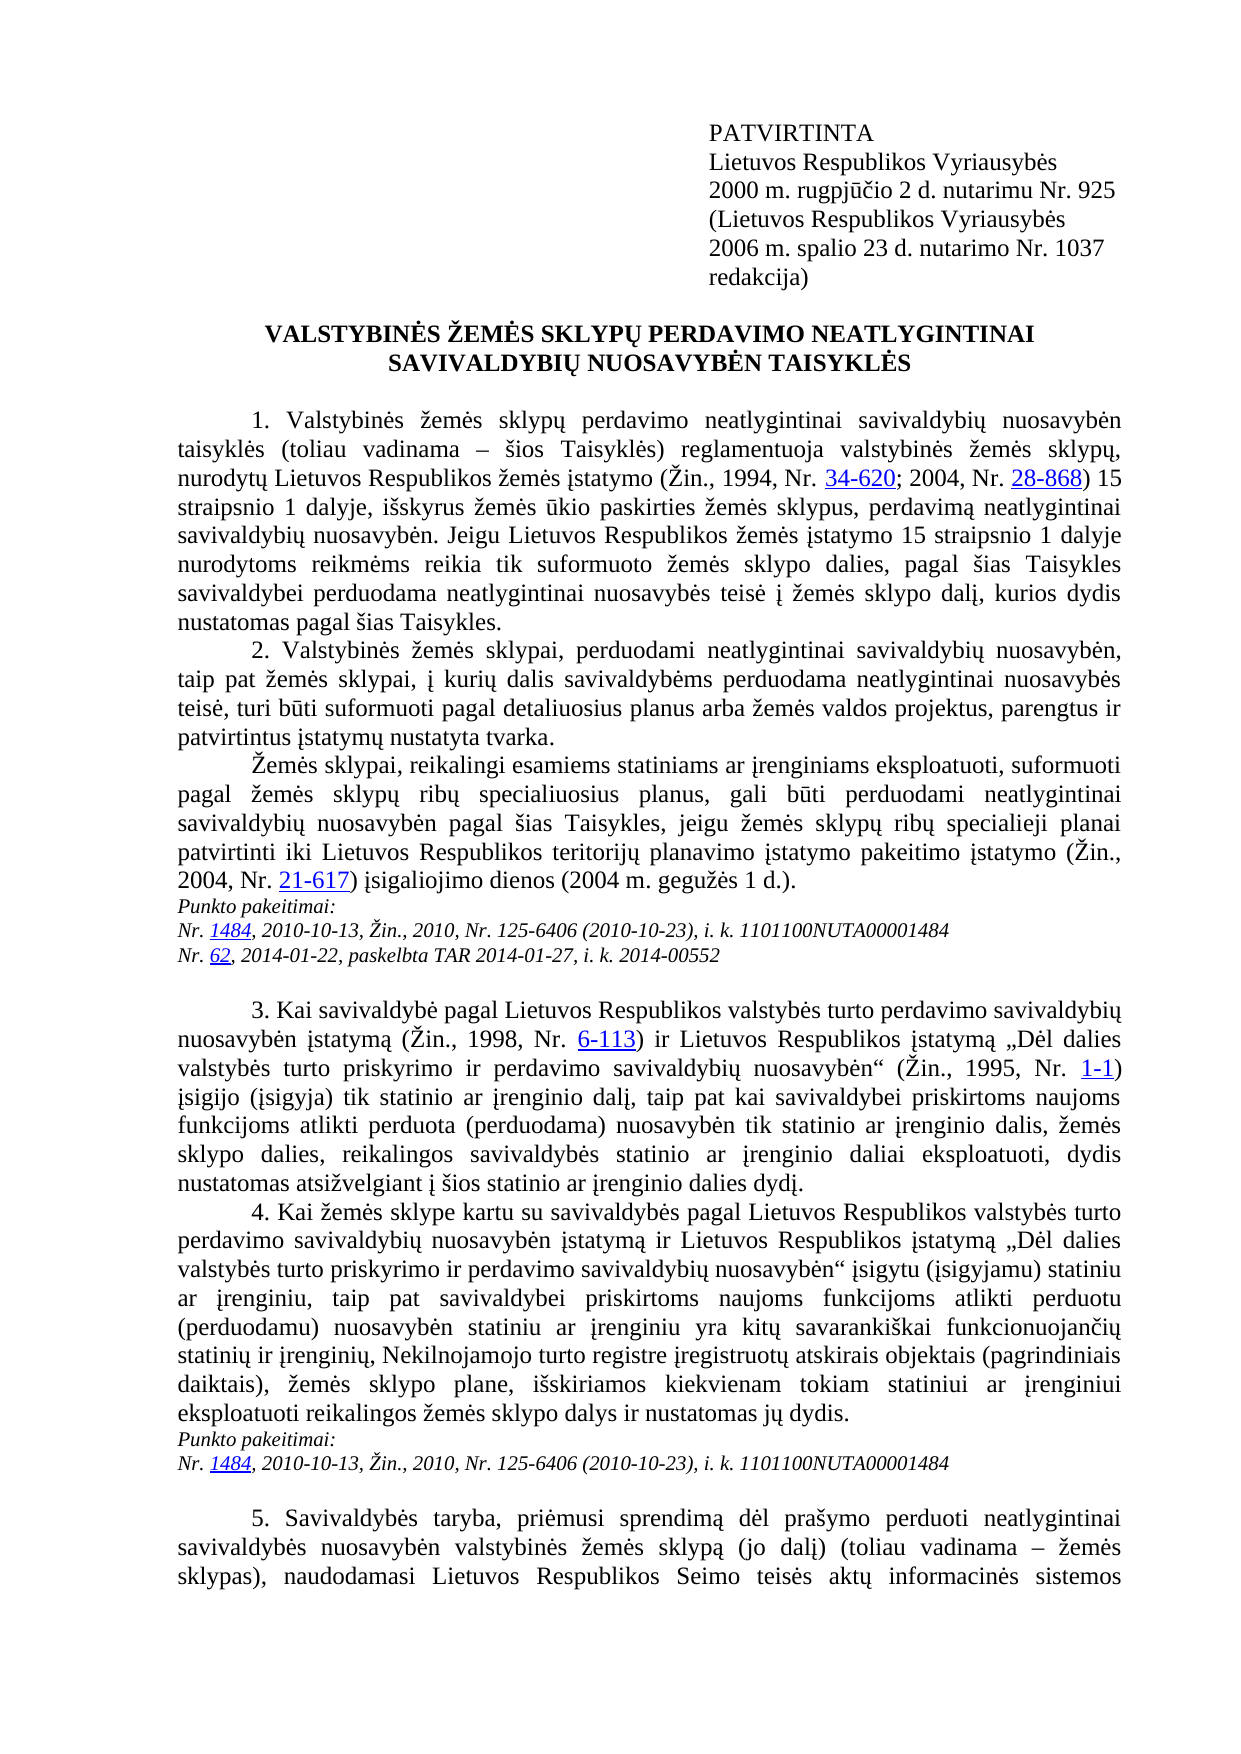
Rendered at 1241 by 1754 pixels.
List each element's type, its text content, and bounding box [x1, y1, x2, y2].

text Punkto pakeitimai: [177, 894, 1122, 918]
text Punkto pakeitimai: [177, 1427, 1122, 1451]
text Patvirtinta [177, 118, 1122, 147]
text 2006 m. spalio 23 d. nutarimo Nr. 1037 [177, 233, 1122, 262]
text (Lietuvos Respublikos Vyriausybės [177, 204, 1122, 233]
text Lietuvos Respublikos Vyriausybės [177, 147, 1122, 176]
text 4. Kai žemės sklype kartu su savivaldybės pagal Lietuvos Respublikos valstybės turto perdavimo savivaldybių nuosavybėn įstatymą ir Lietuvos Respublikos įstatymą „Dėl dalies valstybės turto priskyrimo ir perdavimo savivaldybių nuosavybėn“ įsigytu (įsigyjamu) statiniu ar įrenginiu, taip pat savivaldybei priskirtoms naujoms funkcijoms atlikti perduotu (perduodamu) nuosavybėn statiniu ar įrenginiu yra kitų savarankiškai funkcionuojančių statinių ir įrenginių, Nekilnojamojo turto registre įregistruotų atskirais objektais (pagrindiniais daiktais), žemės sklypo plane, išskiriamos kiekvienam tokiam statiniui ar įrenginiui eksploatuoti reikalingos žemės sklypo dalys ir nustatomas jų dydis. [177, 1197, 1122, 1427]
text valstybinės žemės sklypų perdavimo neatlygintinai savivaldybių nuosavybėn taisyklės [177, 319, 1122, 377]
text 3. Kai savivaldybė pagal Lietuvos Respublikos valstybės turto perdavimo savivaldybių nuosavybėn įstatymą (Žin., 1998, Nr. 6-113) ir Lietuvos Respublikos įstatymą „Dėl dalies valstybės turto priskyrimo ir perdavimo savivaldybių nuosavybėn“ (Žin., 1995, Nr. 1-1) įsigijo (įsigyja) tik statinio ar įrenginio dalį, taip pat kai savivaldybei priskirtoms naujoms funkcijoms atlikti perduota (perduodama) nuosavybėn tik statinio ar įrenginio dalis, žemės sklypo dalies, reikalingos savivaldybės statinio ar įrenginio daliai eksploatuoti, dydis nustatomas atsižvelgiant į šios statinio ar įrenginio dalies dydį. [177, 995, 1122, 1197]
text Nr. 62, 2014-01-22, paskelbta TAR 2014-01-27, i. k. 2014-00552 [177, 942, 1122, 967]
text 2. Valstybinės žemės sklypai, perduodami neatlygintinai savivaldybių nuosavybėn, taip pat žemės sklypai, į kurių dalis savivaldybėms perduodama neatlygintinai nuosavybės teisė, turi būti suformuoti pagal detaliuosius planus arba žemės valdos projektus, parengtus ir patvirtintus įstatymų nustatyta tvarka. [177, 636, 1122, 751]
text 2000 m. rugpjūčio 2 d. nutarimu Nr. 925 [177, 176, 1122, 204]
text Nr. 1484, 2010-10-13, Žin., 2010, Nr. 125-6406 (2010-10-23), i. k. 1101100NUTA00001484 [177, 1451, 1122, 1475]
text Žemės sklypai, reikalingi esamiems statiniams ar įrenginiams eksploatuoti, suformuoti pagal žemės sklypų ribų specialiuosius planus, gali būti perduodami neatlygintinai savivaldybių nuosavybėn pagal šias Taisykles, jeigu žemės sklypų ribų specialieji planai patvirtinti iki Lietuvos Respublikos teritorijų planavimo įstatymo pakeitimo įstatymo (Žin., 2004, Nr. 21-617) įsigaliojimo dienos (2004 m. gegužės 1 d.). [177, 751, 1122, 894]
text 1. Valstybinės žemės sklypų perdavimo neatlygintinai savivaldybių nuosavybėn taisyklės (toliau vadinama – šios Taisyklės) reglamentuoja valstybinės žemės sklypų, nurodytų Lietuvos Respublikos žemės įstatymo (Žin., 1994, Nr. 34-620; 2004, Nr. 28-868) 15 straipsnio 1 dalyje, išskyrus žemės ūkio paskirties žemės sklypus, perdavimą neatlygintinai savivaldybių nuosavybėn. Jeigu Lietuvos Respublikos žemės įstatymo 15 straipsnio 1 dalyje nurodytoms reikmėms reikia tik suformuoto žemės sklypo dalies, pagal šias Taisykles savivaldybei perduodama neatlygintinai nuosavybės teisė į žemės sklypo dalį, kurios dydis nustatomas pagal šias Taisykles. [177, 406, 1122, 636]
text 5. Savivaldybės taryba, priėmusi sprendimą dėl prašymo perduoti neatlygintinai savivaldybės nuosavybėn valstybinės žemės sklypą (jo dalį) (toliau vadinama – žemės sklypas), naudodamasi Lietuvos Respublikos Seimo teisės aktų informacinės sistemos [177, 1503, 1122, 1590]
text Nr. 1484, 2010-10-13, Žin., 2010, Nr. 125-6406 (2010-10-23), i. k. 1101100NUTA00001484 [177, 918, 1122, 942]
text redakcija) [177, 262, 1122, 291]
